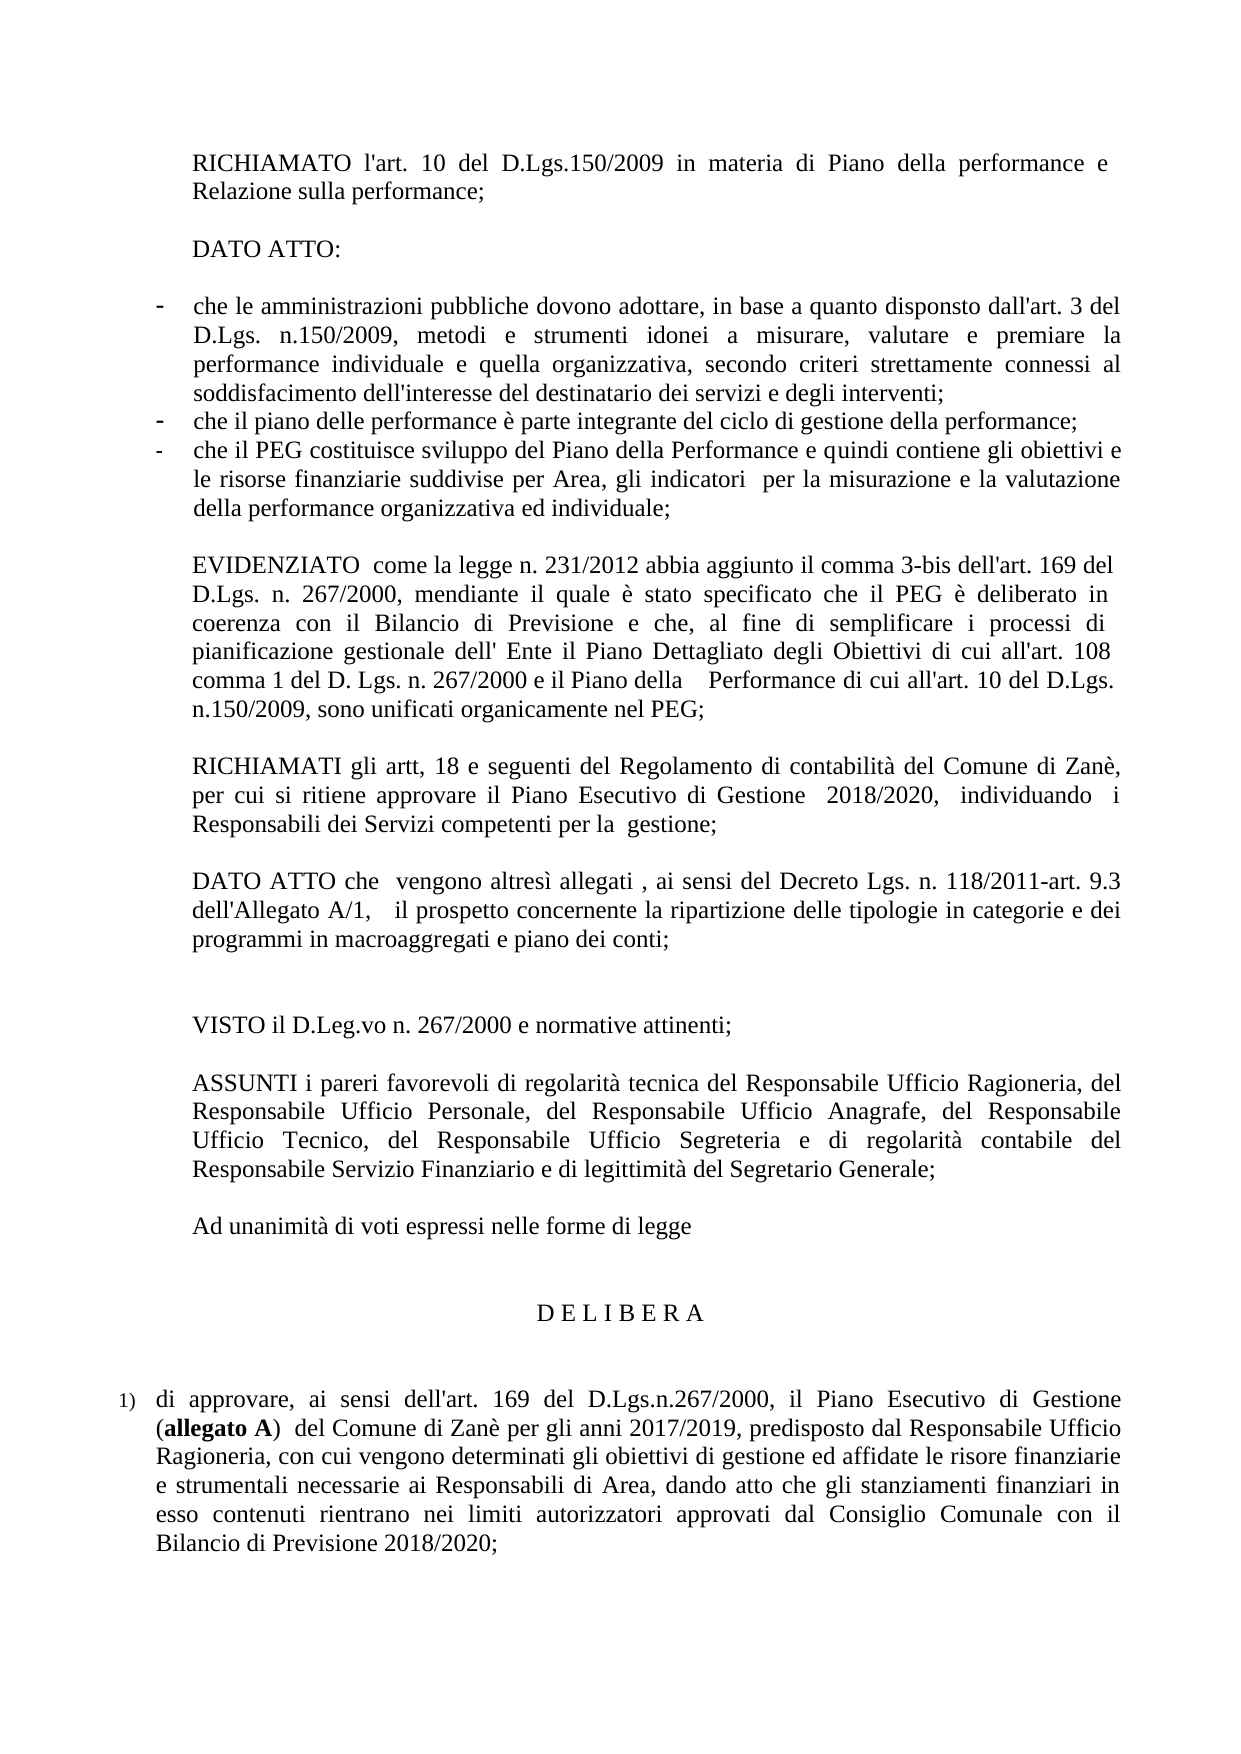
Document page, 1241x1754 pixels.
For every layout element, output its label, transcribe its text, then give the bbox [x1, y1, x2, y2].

text Ad unanimità di voti espressi nelle forme di legge [118, 1211, 1122, 1240]
text VISTO il D.Leg.vo n. 267/2000 e normative attinenti; [118, 1010, 1122, 1039]
text DATO ATTO che vengono altresì allegati , ai sensi del Decreto Lgs. n. 118/2011-art. 9.3 dell'Allegato A/1, il prospetto concernente la ripartizione delle tipologie in categorie e dei programmi in macroaggregati e piano dei conti; [192, 866, 1122, 953]
list che le amministrazioni pubbliche dovono adottare, in base a quanto disponsto dall'art. 3 del D.Lgs. n.150/2009, metodi e strumenti idonei a misurare, valutare e premiare la performance individuale e quella organizzativa, secondo criteri strettamente connessi al soddisfacimento dell'interesse del destinatario dei servizi e degli interventi; [156, 291, 1122, 406]
text RICHIAMATO l'art. 10 del D.Lgs.150/2009 in materia di Piano della performance e Relazione sulla performance; [118, 148, 1122, 205]
text ASSUNTI i pareri favorevoli di regolarità tecnica del Responsabile Ufficio Ragioneria, del Responsabile Ufficio Personale, del Responsabile Ufficio Anagrafe, del Responsabile Ufficio Tecnico, del Responsabile Ufficio Segreteria e di regolarità contabile del Responsabile Servizio Finanziario e di legittimità del Segretario Generale; [192, 1068, 1122, 1183]
list che il PEG costituisce sviluppo del Piano della Performance e quindi contiene gli obiettivi e le risorse finanziarie suddivise per Area, gli indicatori per la misurazione e la valutazione della performance organizzativa ed individuale; [156, 435, 1122, 521]
text DATO ATTO: [118, 234, 1122, 263]
text EVIDENZIATO come la legge n. 231/2012 abbia aggiunto il comma 3-bis dell'art. 169 del D.Lgs. n. 267/2000, mendiante il quale è stato specificato che il PEG è deliberato in coerenza con il Bilancio di Previsione e che, al fine di semplificare i processi di pianificazione gestionale dell' Ente il Piano Dettagliato degli Obiettivi di cui all'art. 108 comma 1 del D. Lgs. n. 267/2000 e il Piano della Performance di cui all'art. 10 del D.Lgs. n.150/2009, sono unificati organicamente nel PEG; [118, 550, 1122, 723]
text D E L I B E R A [118, 1298, 1122, 1326]
list che il piano delle performance è parte integrante del ciclo di gestione della performance; [156, 406, 1122, 435]
text RICHIAMATI gli artt, 18 e seguenti del Regolamento di contabilità del Comune di Zanè, per cui si ritiene approvare il Piano Esecutivo di Gestione 2018/2020, individuando i Responsabili dei Servizi competenti per la gestione; [192, 751, 1122, 838]
list di approvare, ai sensi dell'art. 169 del D.Lgs.n.267/2000, il Piano Esecutivo di Gestione (allegato A) del Comune di Zanè per gli anni 2017/2019, predisposto dal Responsabile Ufficio Ragioneria, con cui vengono determinati gli obiettivi di gestione ed affidate le risore finanziarie e strumentali necessarie ai Responsabili di Area, dando atto che gli stanziamenti finanziari in esso contenuti rientrano nei limiti autorizzatori approvati dal Consiglio Comunale con il Bilancio di Previsione 2018/2020; [118, 1384, 1122, 1556]
